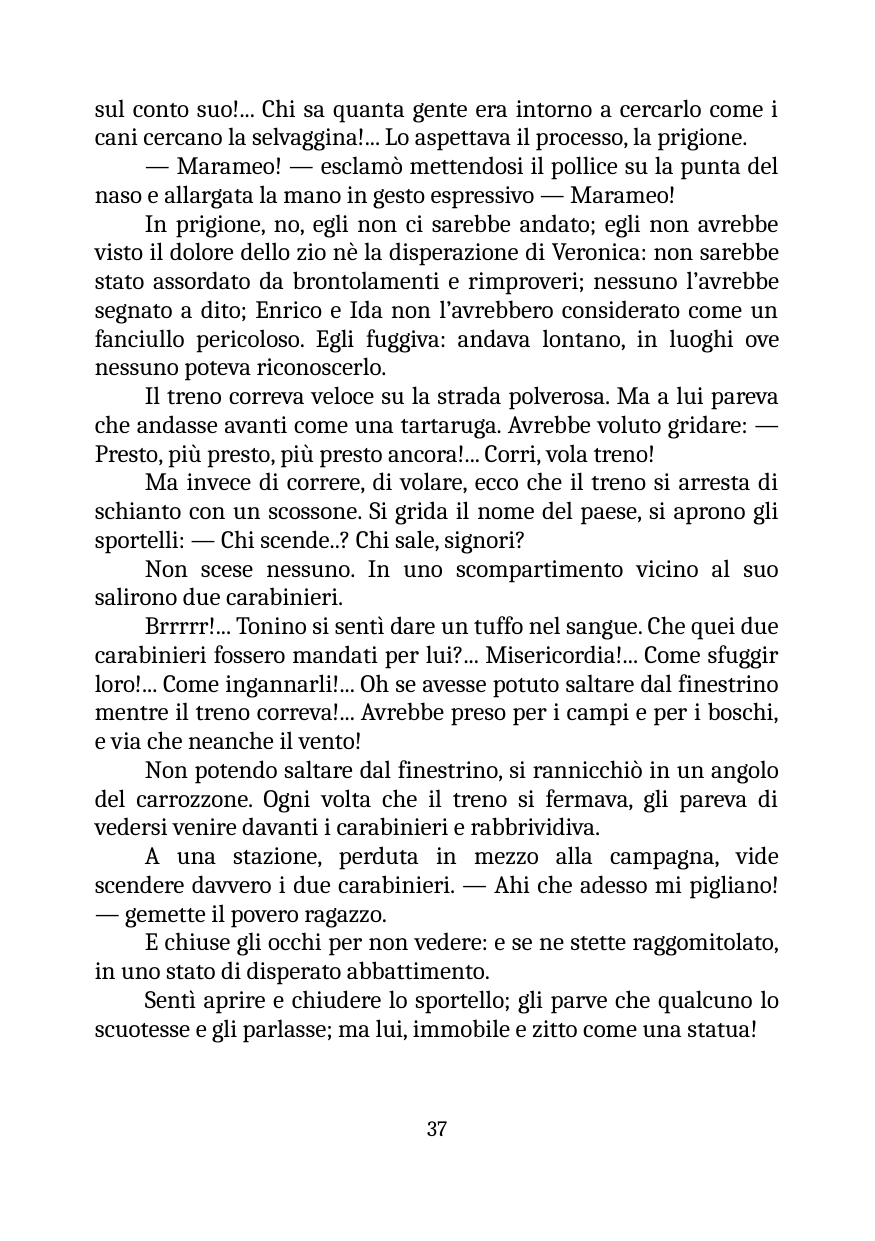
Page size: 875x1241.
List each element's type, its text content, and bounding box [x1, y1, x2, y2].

text Non scese nessuno. In uno scompartimento vicino al suo salirono due carabinieri. [94, 554, 779, 612]
text sul conto suo!... Chi sa quanta gente era intorno a cercarlo come i cani cercano la selvaggina!... Lo aspettava il processo, la prigione. [94, 94, 779, 152]
text A una stazione, perduta in mezzo alla campagna, vide scendere davvero i due carabinieri. — Ahi che adesso mi pigliano! — gemette il povero ragazzo. [94, 842, 779, 928]
text Sentì aprire e chiudere lo sportello; gli parve che qualcuno lo scuotesse e gli parlasse; ma lui, immobile e zitto come una statua! [94, 986, 779, 1043]
text Ma invece di correre, di volare, ecco che il treno si arresta di schianto con un scossone. Si grida il nome del paese, si aprono gli sportelli: — Chi scende..? Chi sale, signori? [94, 468, 779, 554]
text E chiuse gli occhi per non vedere: e se ne stette raggomitolato, in uno stato di disperato abbattimento. [94, 928, 779, 986]
text Il treno correva veloce su la strada polverosa. Ma a lui pareva che andasse avanti come una tartaruga. Avrebbe voluto gridare: — Presto, più presto, più presto ancora!... Corri, vola treno! [94, 382, 779, 468]
text — Marameo! — esclamò mettendosi il pollice su la punta del naso e allargata la mano in gesto espressivo — Marameo! [94, 152, 779, 209]
text In prigione, no, egli non ci sarebbe andato; egli non avrebbe visto il dolore dello zio nè la disperazione di Veronica: non sarebbe stato assordato da brontolamenti e rimproveri; nessuno l’avrebbe segnato a dito; Enrico e Ida non l’avrebbero considerato come un fanciullo pericoloso. Egli fuggiva: andava lontano, in luoghi ove nessuno poteva riconoscerlo. [94, 209, 779, 382]
text Brrrrr!... Tonino si sentì dare un tuffo nel sangue. Che quei due carabinieri fossero mandati per lui?... Misericordia!... Come sfuggir loro!... Come ingannarli!... Oh se avesse potuto saltare dal finestrino mentre il treno correva!... Avrebbe preso per i campi e per i boschi, e via che neanche il vento! [94, 612, 779, 756]
text Non potendo saltare dal finestrino, si rannicchiò in un angolo del carrozzone. Ogni volta che il treno si fermava, gli pareva di vedersi venire davanti i carabinieri e rabbrividiva. [94, 756, 779, 842]
